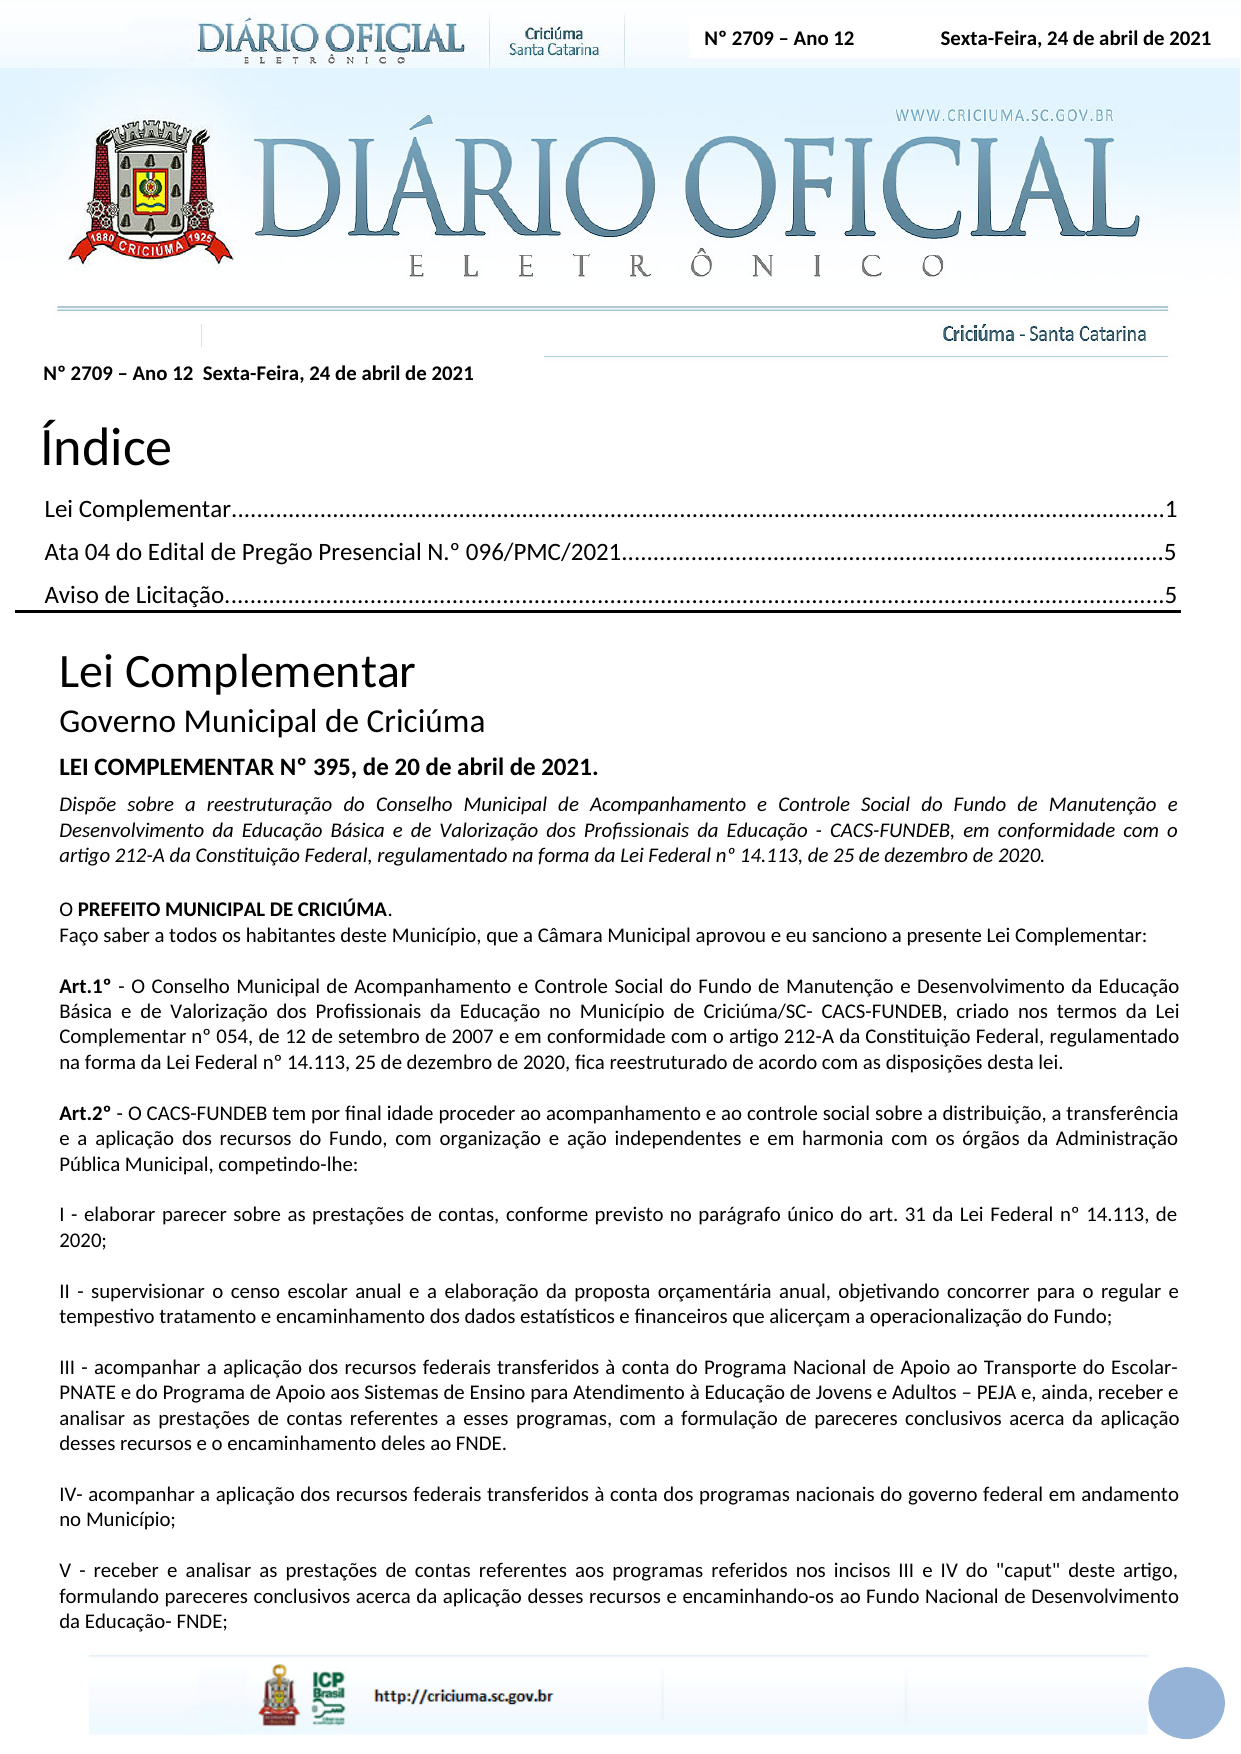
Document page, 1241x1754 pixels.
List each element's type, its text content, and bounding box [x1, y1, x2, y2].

text O PREFEITO MUNICIPAL DE CRICIÚMA. [59, 897, 1181, 922]
text Aviso de Licitação.....................................................................................................................................................5 [15, 579, 1181, 610]
text Ata 04 do Edital de Pregão Presencial N.º 096/PMC/2021......................................................................................5 [15, 537, 1181, 567]
text Art.1º - O Conselho Municipal de Acompanhamento e Controle Social do Fundo de Manutenção e Desenvolvimento da Educação Básica e de Valorização dos Profissionais da Educação no Município de Criciúma/SC- CACS-FUNDEB, criado nos termos da Lei Complementar nº 054, de 12 de setembro de 2007 e em conformidade com o artigo 212-A da Constituição Federal, regulamentado na forma da Lei Federal nº 14.113, 25 de dezembro de 2020, fica reestruturado de acordo com as disposições desta lei. [59, 973, 1181, 1074]
text Lei Complementar [59, 641, 1181, 699]
text Faço saber a todos os habitantes deste Município, que a Câmara Municipal aprovou e eu sanciono a presente Lei Complementar: [59, 922, 1181, 947]
text I - elaborar parecer sobre as prestações de contas, conforme previsto no parágrafo único do art. 31 da Lei Federal nº 14.113, de 2020; [59, 1202, 1181, 1252]
text Governo Municipal de Criciúma [59, 699, 1181, 740]
text Índice [40, 413, 202, 479]
text III - acompanhar a aplicação dos recursos federais transferidos à conta do Programa Nacional de Apoio ao Transporte do Escolar- PNATE e do Programa de Apoio aos Sistemas de Ensino para Atendimento à Educação de Jovens e Adultos – PEJA e, ainda, receber e analisar as prestações de contas referentes a esses programas, com a formulação de pareceres conclusivos acerca da aplicação desses recursos e o encaminhamento deles ao FNDE. [59, 1354, 1181, 1456]
text Art.2º - O CACS-FUNDEB tem por final idade proceder ao acompanhamento e ao controle social sobre a distribuição, a transferência e a aplicação dos recursos do Fundo, com organização e ação independentes e em harmonia com os órgãos da Administração Pública Municipal, competindo-lhe: [59, 1100, 1181, 1176]
text II - supervisionar o censo escolar anual e a elaboração da proposta orçamentária anual, objetivando concorrer para o regular e tempestivo tratamento e encaminhamento dos dados estatísticos e financeiros que alicerçam a operacionalização do Fundo; [59, 1278, 1181, 1329]
text LEI COMPLEMENTAR Nº 395, de 20 de abril de 2021. [59, 751, 1181, 781]
text Dispõe sobre a reestruturação do Conselho Municipal de Acompanhamento e Controle Social do Fundo de Manutenção e Desenvolvimento da Educação Básica e de Valorização dos Profissionais da Educação - CACS-FUNDEB, em conformidade com o artigo 212-A da Constituição Federal, regulamentado na forma da Lei Federal nº 14.113, de 25 de dezembro de 2020. [59, 792, 1181, 868]
text V - receber e analisar as prestações de contas referentes aos programas referidos nos incisos III e IV do "caput" deste artigo, formulando pareceres conclusivos acerca da aplicação desses recursos e encaminhando-os ao Fundo Nacional de Desenvolvimento da Educação- FNDE; [59, 1557, 1181, 1634]
text Nº 2709 – Ano 12 Sexta-Feira, 24 de abril de 2021 [15, 360, 529, 386]
text IV- acompanhar a aplicação dos recursos federais transferidos à conta dos programas nacionais do governo federal em andamento no Município; [59, 1481, 1181, 1532]
text Lei Complementar....................................................................................................................................................1 [15, 493, 1181, 524]
